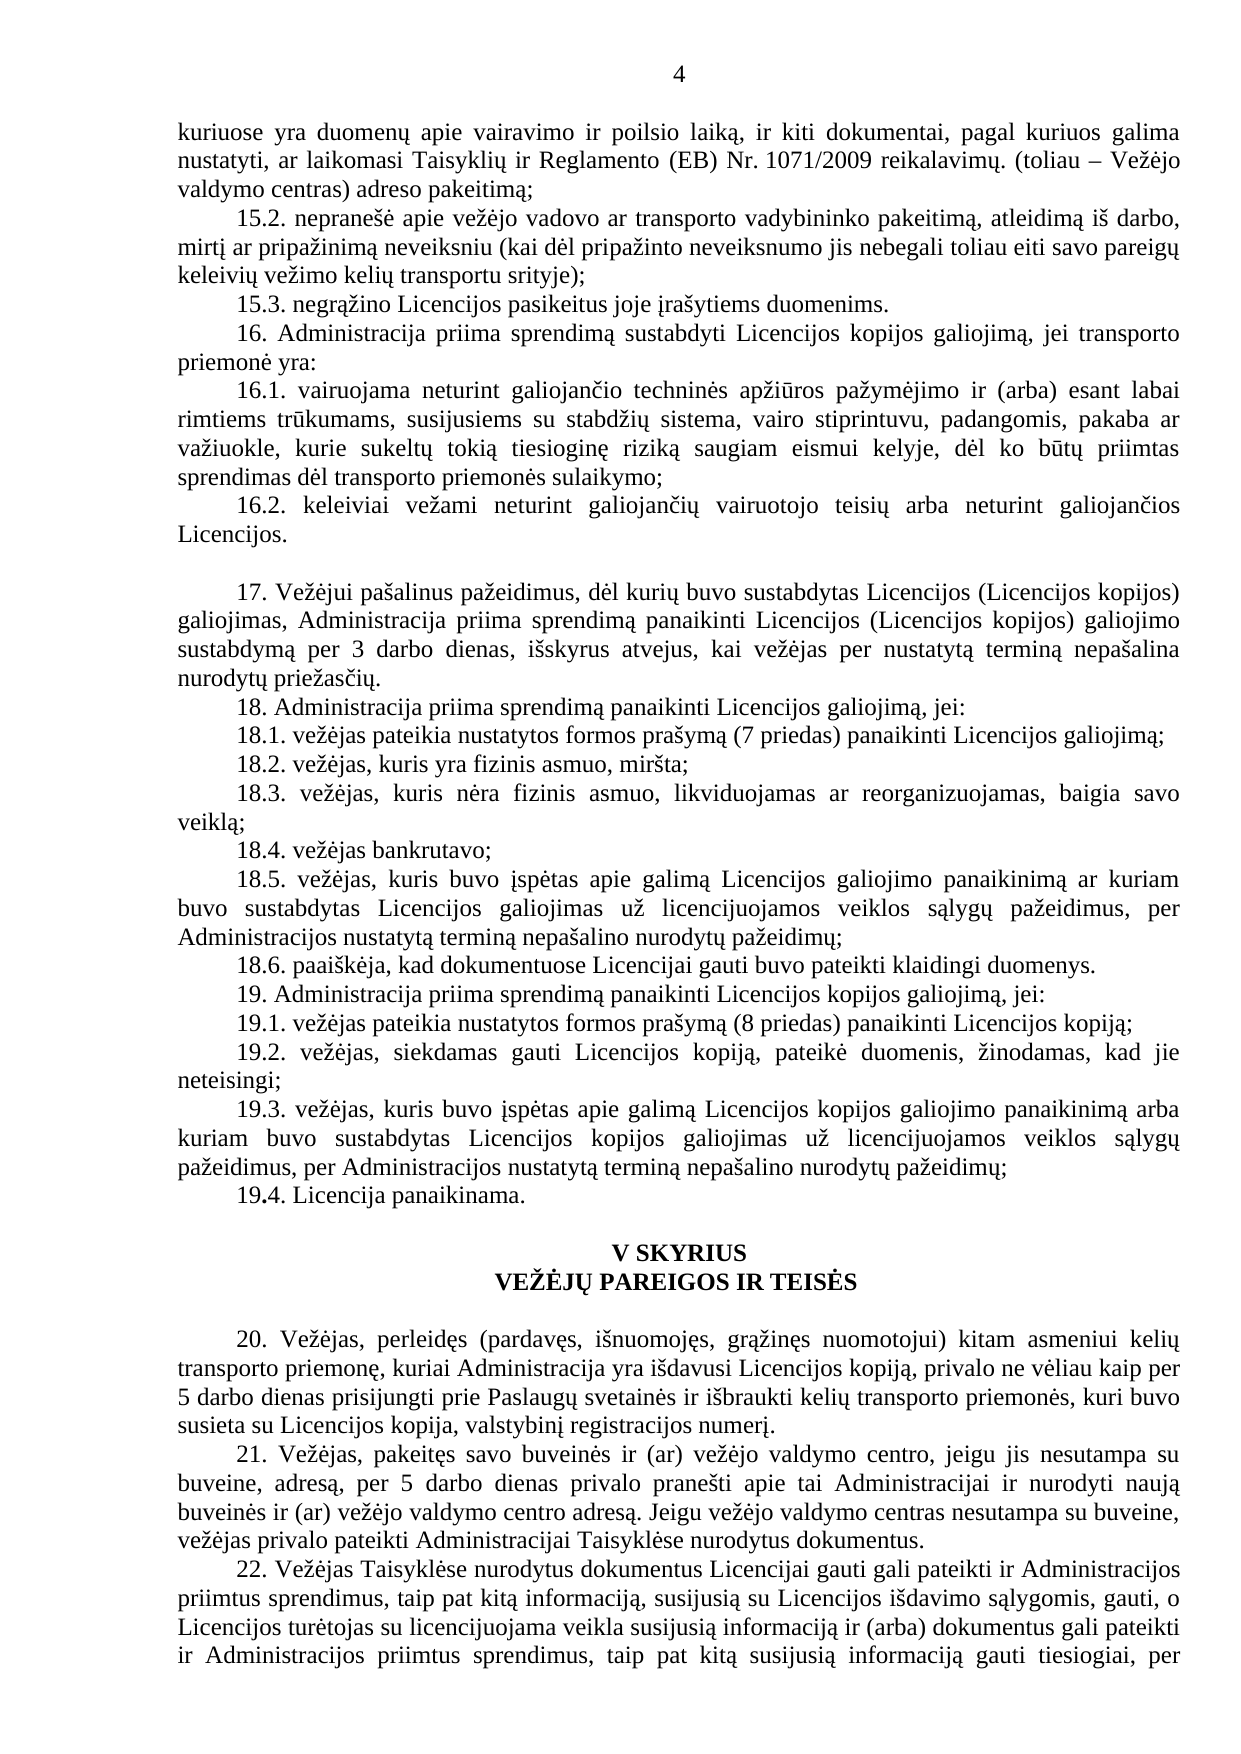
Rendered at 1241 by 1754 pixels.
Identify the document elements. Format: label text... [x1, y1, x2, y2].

text 15.2. nepranešė apie vežėjo vadovo ar transporto vadybininko pakeitimą, atleidimą iš darbo, mirtį ar pripažinimą neveiksniu (kai dėl pripažinto neveiksnumo jis nebegali toliau eiti savo pareigų keleivių vežimo kelių transportu srityje); [177, 203, 1181, 289]
text 19.2. vežėjas, siekdamas gauti Licencijos kopiją, pateikė duomenis, žinodamas, kad jie neteisingi; [177, 1037, 1181, 1094]
text 19.4. Licencija panaikinama. [177, 1180, 1181, 1209]
text 16.1. vairuojama neturint galiojančio techninės apžiūros pažymėjimo ir (arba) esant labai rimtiems trūkumams, susijusiems su stabdžių sistema, vairo stiprintuvu, padangomis, pakaba ar važiuokle, kurie sukeltų tokią tiesioginę riziką saugiam eismui kelyje, dėl ko būtų priimtas sprendimas dėl transporto priemonės sulaikymo; [177, 375, 1181, 490]
text 17. Vežėjui pašalinus pažeidimus, dėl kurių buvo sustabdytas Licencijos (Licencijos kopijos) galiojimas, Administracija priima sprendimą panaikinti Licencijos (Licencijos kopijos) galiojimo sustabdymą per 3 darbo dienas, išskyrus atvejus, kai vežėjas per nustatytą terminą nepašalina nurodytų priežasčių. [177, 577, 1181, 692]
text VEŽĖJŲ PAREIGOS IR TEISĖS [177, 1267, 1181, 1295]
text 21. Vežėjas, pakeitęs savo buveinės ir (ar) vežėjo valdymo centro, jeigu jis nesutampa su buveine, adresą, per 5 darbo dienas privalo pranešti apie tai Administracijai ir nurodyti naują buveinės ir (ar) vežėjo valdymo centro adresą. Jeigu vežėjo valdymo centras nesutampa su buveine, vežėjas privalo pateikti Administracijai Taisyklėse nurodytus dokumentus. [177, 1439, 1181, 1554]
text 19.1. vežėjas pateikia nustatytos formos prašymą (8 priedas) panaikinti Licencijos kopiją; [177, 1008, 1181, 1037]
text 18.1. vežėjas pateikia nustatytos formos prašymą (7 priedas) panaikinti Licencijos galiojimą; [177, 720, 1181, 749]
text 22. Vežėjas Taisyklėse nurodytus dokumentus Licencijai gauti gali pateikti ir Administracijos priimtus sprendimus, taip pat kitą informaciją, susijusią su Licencijos išdavimo sąlygomis, gauti, o Licencijos turėtojas su licencijuojama veikla susijusią informaciją ir (arba) dokumentus gali pateikti ir Administracijos priimtus sprendimus, taip pat kitą susijusią informaciją gauti tiesiogiai, per [177, 1554, 1181, 1669]
text 20. Vežėjas, perleidęs (pardavęs, išnuomojęs, grąžinęs nuomotojui) kitam asmeniui kelių transporto priemonę, kuriai Administracija yra išdavusi Licencijos kopiją, privalo ne vėliau kaip per 5 darbo dienas prisijungti prie Paslaugų svetainės ir išbraukti kelių transporto priemonės, kuri buvo susieta su Licencijos kopija, valstybinį registracijos numerį. [177, 1324, 1181, 1439]
text 18.6. paaiškėja, kad dokumentuose Licencijai gauti buvo pateikti klaidingi duomenys. [177, 950, 1181, 979]
text 16. Administracija priima sprendimą sustabdyti Licencijos kopijos galiojimą, jei transporto priemonė yra: [177, 318, 1181, 375]
table_header 16.2. keleiviai vežami neturint galiojančių vairuotojo teisių arba neturint galiojančios Licencijos. [177, 490, 1181, 548]
text 18. Administracija priima sprendimą panaikinti Licencijos galiojimą, jei: [177, 692, 1181, 720]
text 18.2. vežėjas, kuris yra fizinis asmuo, miršta; [177, 749, 1181, 778]
text kuriuose yra duomenų apie vairavimo ir poilsio laiką, ir kiti dokumentai, pagal kuriuos galima nustatyti, ar laikomasi Taisyklių ir Reglamento (EB) Nr. 1071/2009 reikalavimų. (toliau – Vežėjo valdymo centras) adreso pakeitimą; [177, 117, 1181, 203]
text V SKYRIUS [177, 1238, 1181, 1267]
text 15.3. negrąžino Licencijos pasikeitus joje įrašytiems duomenims. [177, 289, 1181, 318]
text 19. Administracija priima sprendimą panaikinti Licencijos kopijos galiojimą, jei: [177, 979, 1181, 1008]
text 18.5. vežėjas, kuris buvo įspėtas apie galimą Licencijos galiojimo panaikinimą ar kuriam buvo sustabdytas Licencijos galiojimas už licencijuojamos veiklos sąlygų pažeidimus, per Administracijos nustatytą terminą nepašalino nurodytų pažeidimų; [177, 864, 1181, 950]
text 18.4. vežėjas bankrutavo; [177, 835, 1181, 864]
text 18.3. vežėjas, kuris nėra fizinis asmuo, likviduojamas ar reorganizuojamas, baigia savo veiklą; [177, 778, 1181, 835]
text 19.3. vežėjas, kuris buvo įspėtas apie galimą Licencijos kopijos galiojimo panaikinimą arba kuriam buvo sustabdytas Licencijos kopijos galiojimas už licencijuojamos veiklos sąlygų pažeidimus, per Administracijos nustatytą terminą nepašalino nurodytų pažeidimų; [177, 1094, 1181, 1180]
